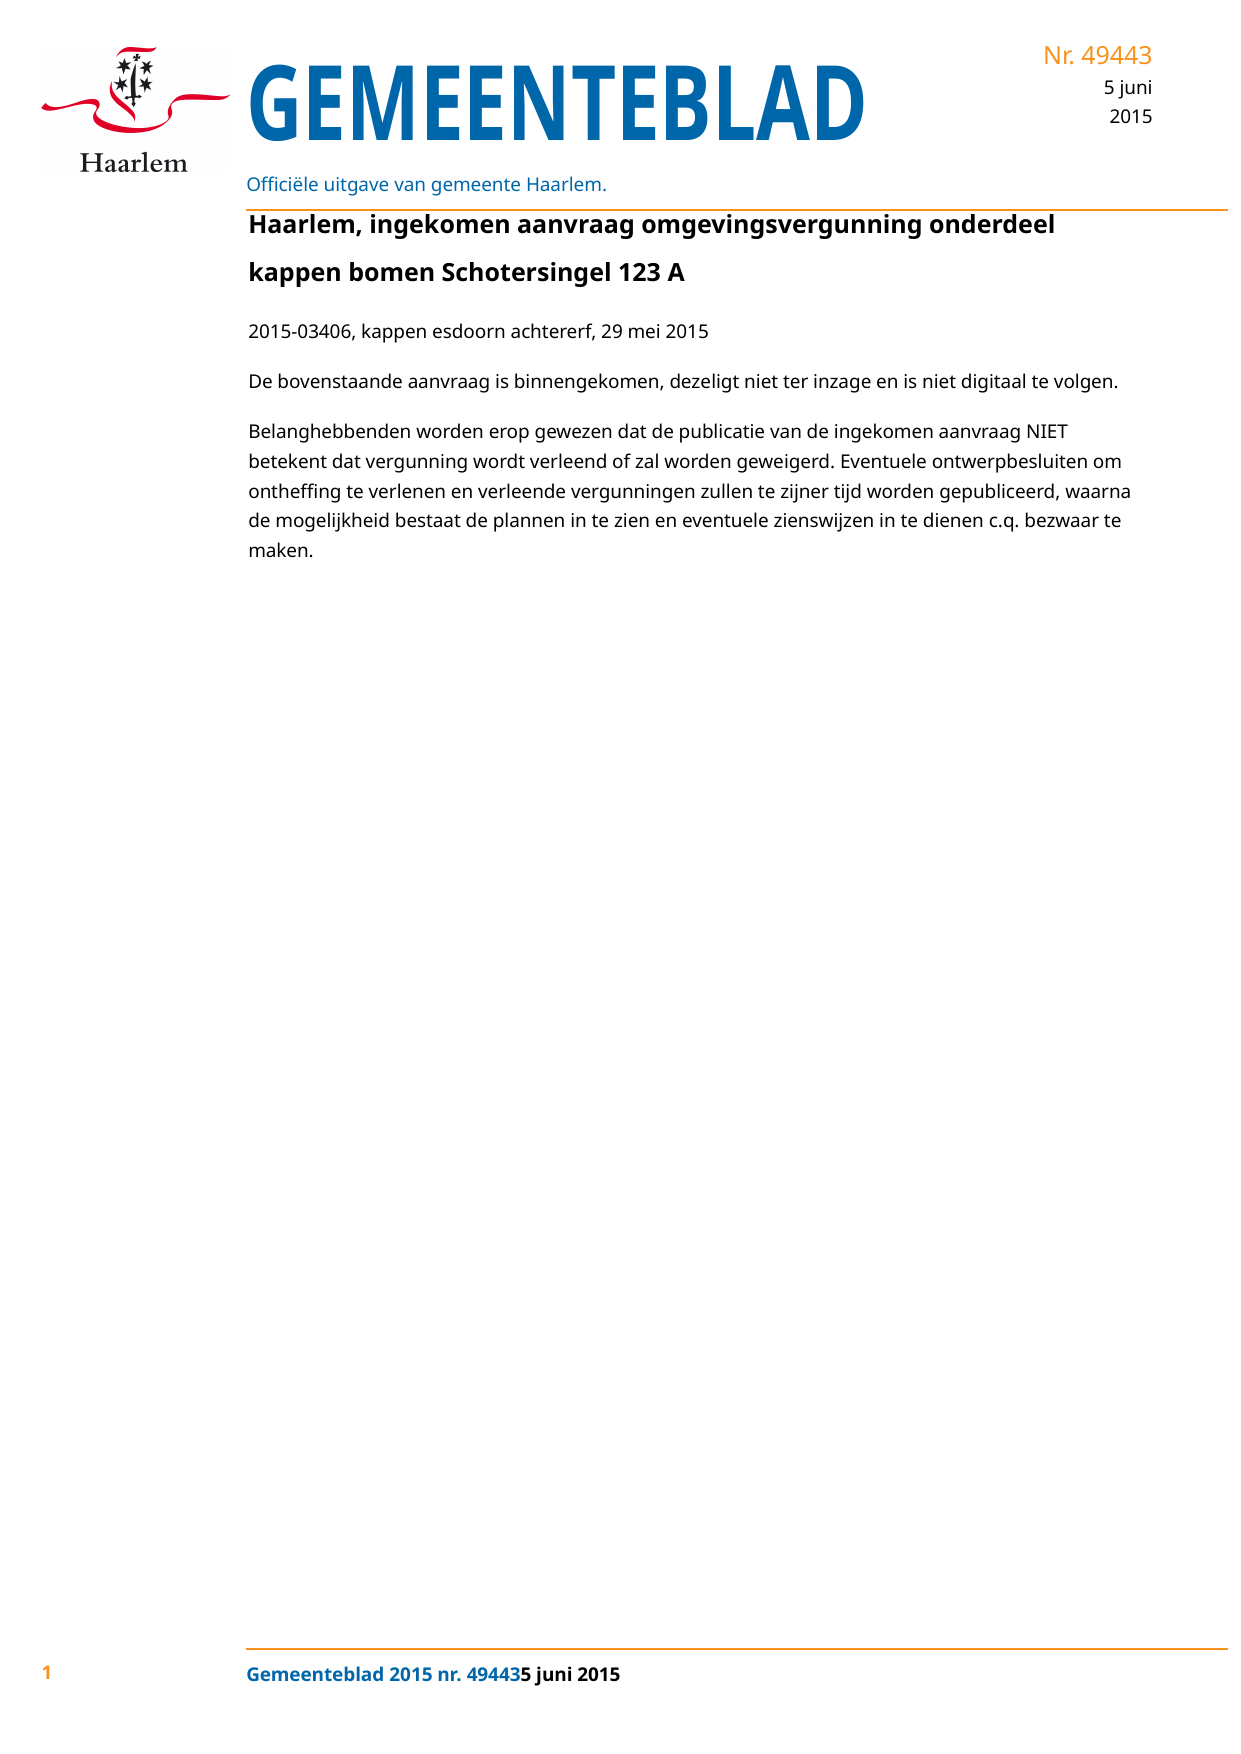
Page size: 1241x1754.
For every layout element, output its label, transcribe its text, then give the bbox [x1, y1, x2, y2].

text Belanghebbenden worden erop gewezen dat de publicatie van de ingekomen aanvraag NIET betekent dat vergunning wordt verleend of zal worden geweigerd. Eventuele ontwerpbesluiten om ontheffing te verlenen en verleende vergunningen zullen te zijner tijd worden gepubliceerd, waarna de mogelijkheid bestaat de plannen in te zien en eventuele zienswijzen in te dienen c.q. bezwaar te maken. [248, 419, 1152, 563]
text 2015-03406, kappen esdoorn achtererf, 29 mei 2015 [248, 318, 1152, 344]
picture [41, 47, 231, 172]
text De bovenstaande aanvraag is binnengekomen, dezeligt niet ter inzage en is niet digitaal te volgen. [248, 368, 1152, 394]
text Haarlem, ingekomen aanvraag omgevingsvergunning onderdeel kappen bomen Schotersingel 123 A [248, 211, 1152, 288]
